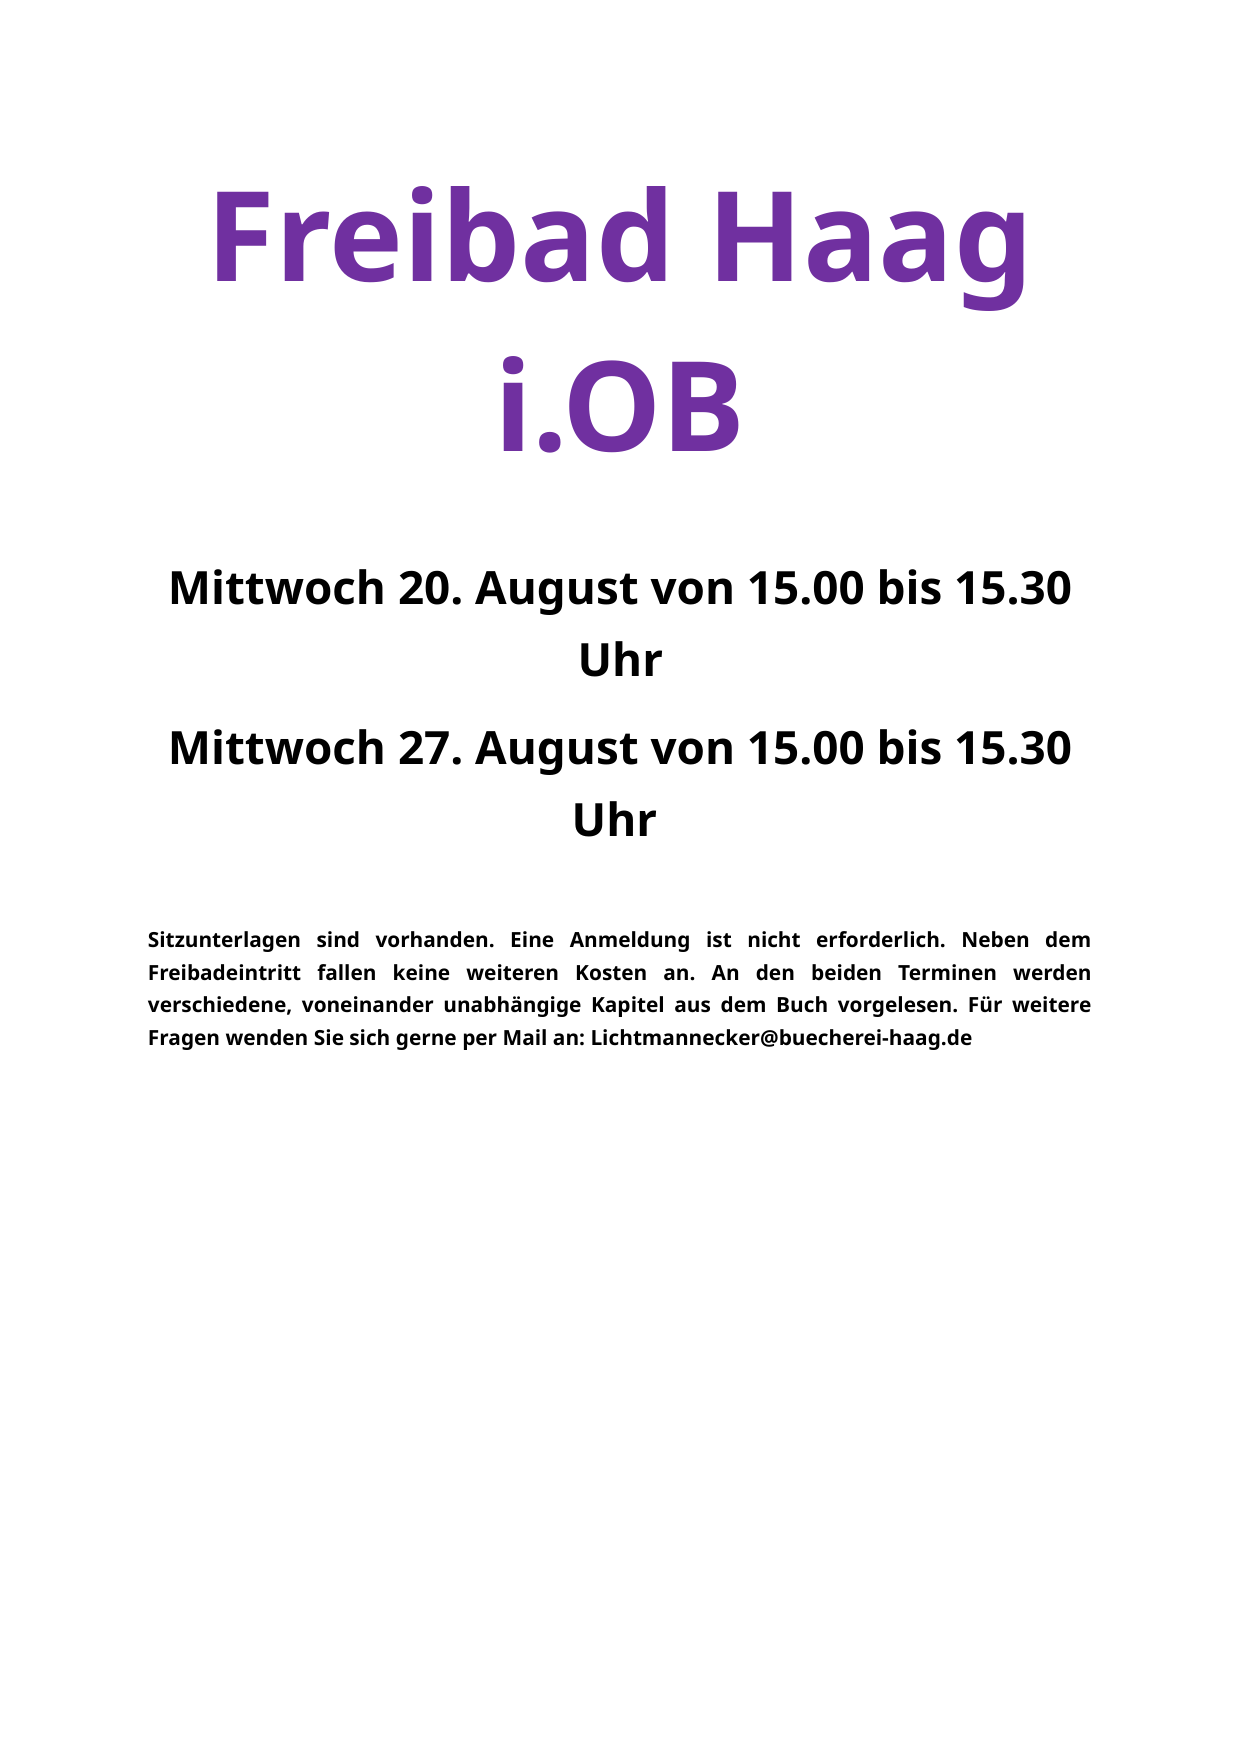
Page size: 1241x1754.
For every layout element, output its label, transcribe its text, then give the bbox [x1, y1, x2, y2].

text Freibad Haag i.OB [148, 148, 1092, 488]
text Mittwoch 20. August von 15.00 bis 15.30 Uhr [148, 556, 1092, 690]
text Sitzunterlagen sind vorhanden. Eine Anmeldung ist nicht erforderlich. Neben dem Freibadeintritt fallen keine weiteren Kosten an. An den beiden Terminen werden verschiedene, voneinander unabhängige Kapitel aus dem Buch vorgelesen. Für weitere Fragen wenden Sie sich gerne per Mail an: Lichtmannecker@buecherei-haag.de [148, 925, 1092, 1051]
text Mittwoch 27. August von 15.00 bis 15.30 Uhr [148, 716, 1092, 850]
